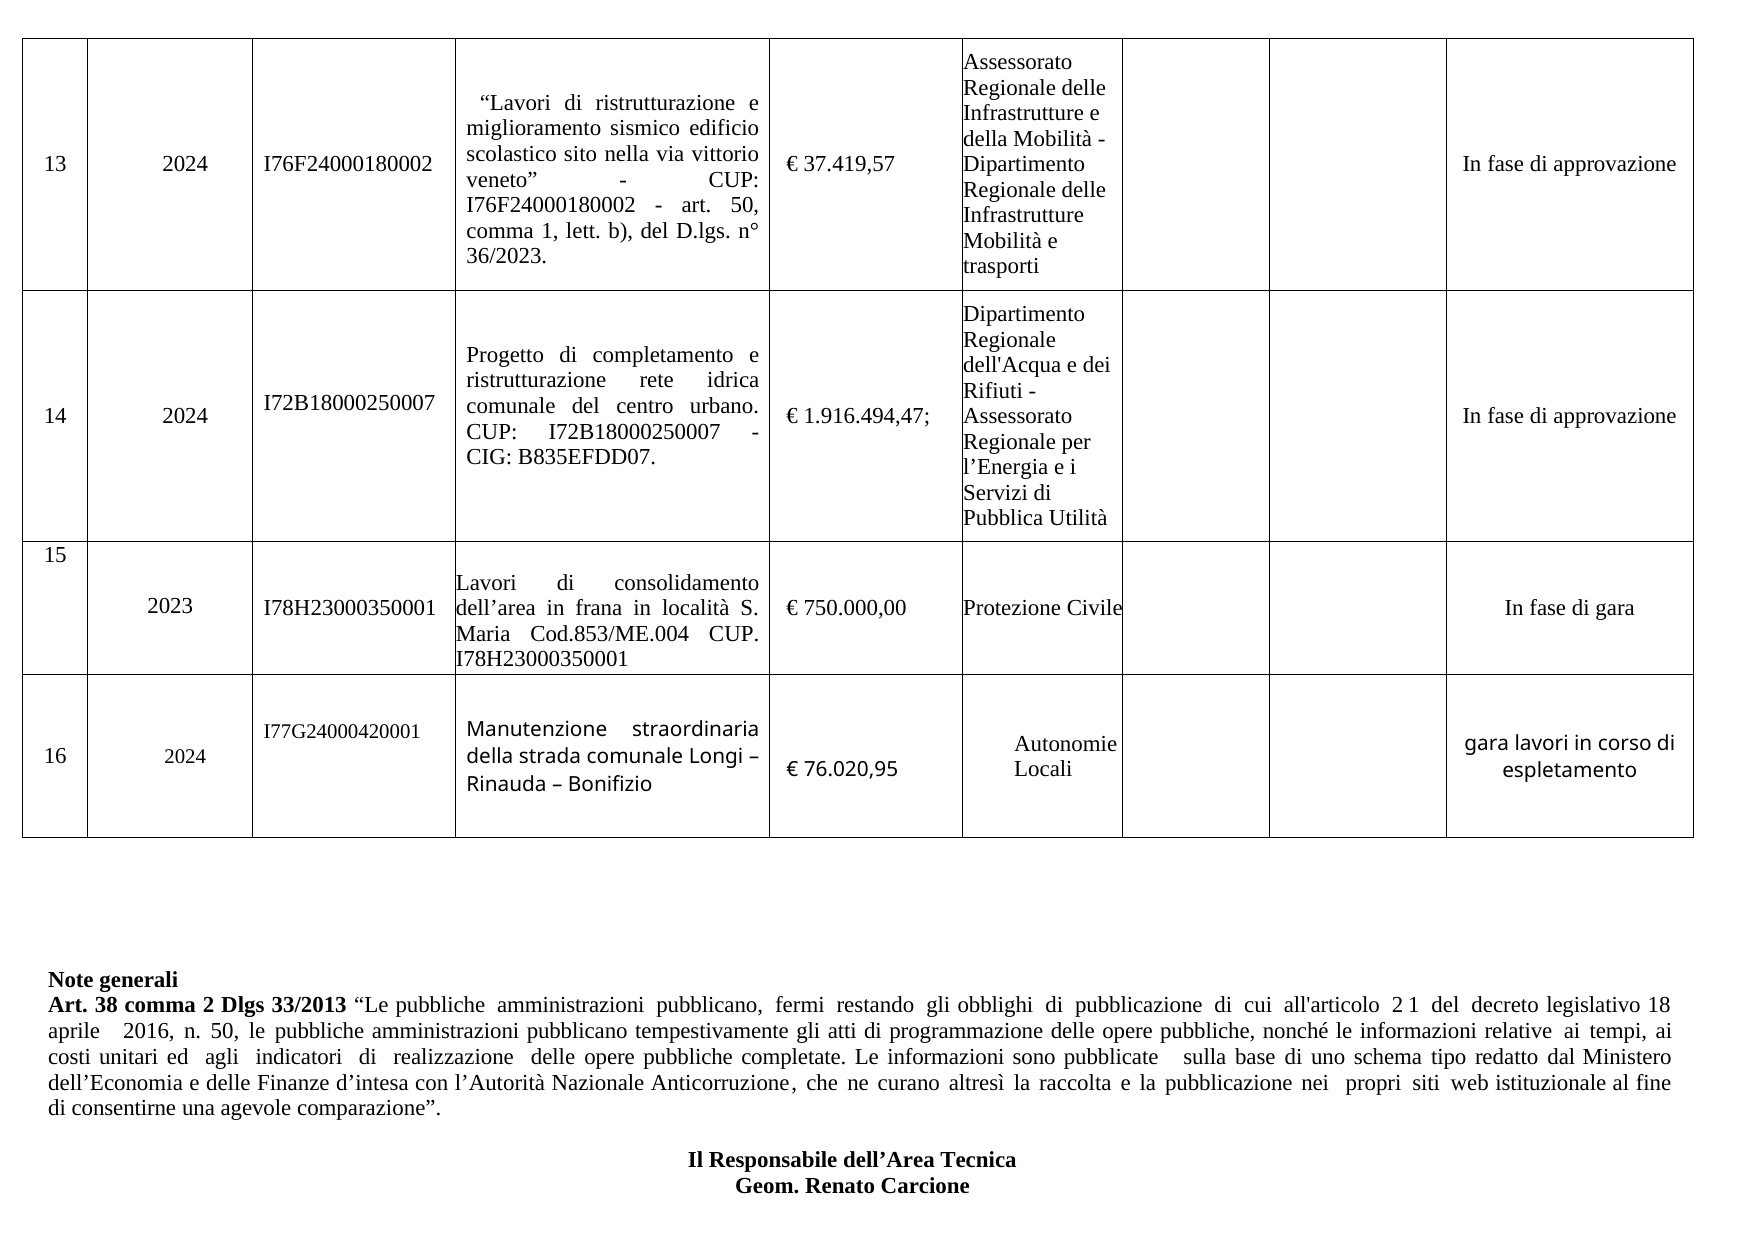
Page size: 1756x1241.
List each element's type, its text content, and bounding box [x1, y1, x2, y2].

table_cell 2023 [88, 542, 252, 674]
table_cell 13 [23, 39, 87, 289]
table_cell 16 [23, 675, 87, 837]
text Il Responsabile dell’Area Tecnica [48, 1147, 1657, 1173]
table_cell [1123, 542, 1269, 674]
table_cell I77G24000420001 [253, 675, 455, 837]
table_cell gara lavori in corso di espletamento [1447, 675, 1693, 837]
table_cell In fase di gara [1447, 542, 1693, 674]
table_cell Protezione Civile [963, 542, 1122, 674]
table_cell Progetto di completamento e ristrutturazione rete idrica comunale del centro urbano. CUP: I72B18000250007 - CIG: B835EFDD07. [456, 291, 769, 541]
text Note generali [48, 967, 1668, 992]
table_cell € 750.000,00 [770, 542, 962, 674]
table_cell [1123, 39, 1269, 289]
table_cell “Lavori di ristrutturazione e miglioramento sismico edificio scolastico sito nella via vittorio veneto” - CUP: I76F24000180002 - art. 50, comma 1, lett. b), del D.lgs. n° 36/2023. [456, 39, 769, 289]
text Art. 38 comma 2 Dlgs 33/2013 “Le pubbliche amministrazioni pubblicano, fermi restando gli obblighi di pubblicazione di cui all'articolo 21 del decreto legislativo 18 aprile 2016, n. 50, le pubbliche amministrazioni pubblicano tempestivamente gli atti di programmazione delle opere pubbliche, nonché le informazioni relative ai tempi, ai costi unitari ed agli indicatori di realizzazione delle opere pubbliche completate. Le informazioni sono pubblicate sulla base di uno schema tipo redatto dal Ministero dell’Economia e delle Finanze d’intesa con l’Autorità Nazionale Anticorruzione, che ne curano altresì la raccolta e la pubblicazione nei propri siti web istituzionale al fine di consentirne una agevole comparazione”. [48, 992, 1672, 1121]
table_cell Dipartimento Regionale dell'Acqua e dei Rifiuti - Assessorato Regionale per l’Energia e i Servizi di Pubblica Utilità [963, 291, 1122, 541]
table_cell 2024 [88, 39, 252, 289]
table_cell I72B18000250007 [253, 291, 455, 541]
table_cell € 76.020,95 [770, 675, 962, 837]
table_cell 2024 [88, 291, 252, 541]
table_cell [1123, 675, 1269, 837]
table_cell 2024 [88, 675, 252, 837]
table_cell Manutenzione straordinaria della strada comunale Longi – Rinauda – Bonifizio [456, 675, 769, 837]
table_cell [1123, 291, 1269, 541]
table_cell [1270, 291, 1446, 541]
table_cell € 37.419,57 [770, 39, 962, 289]
table_cell Assessorato Regionale delle Infrastrutture e della Mobilità - Dipartimento Regionale delle Infrastrutture Mobilità e trasporti [963, 39, 1122, 289]
table_cell [1270, 675, 1446, 837]
table_cell Autonomie Locali [963, 675, 1122, 837]
table_cell € 1.916.494,47; [770, 291, 962, 541]
table_cell 15 [23, 542, 87, 674]
table_cell I76F24000180002 [253, 39, 455, 289]
table_cell 14 [23, 291, 87, 541]
table_cell I78H23000350001 [253, 542, 455, 674]
table_cell [1270, 542, 1446, 674]
text Geom. Renato Carcione [48, 1173, 1657, 1198]
table_cell [1270, 39, 1446, 289]
table_cell In fase di approvazione [1447, 291, 1693, 541]
table_cell In fase di approvazione [1447, 39, 1693, 289]
table_cell Lavori di consolidamento dell’area in frana in località S. Maria Cod.853/ME.004 CUP. I78H23000350001 [456, 542, 769, 674]
